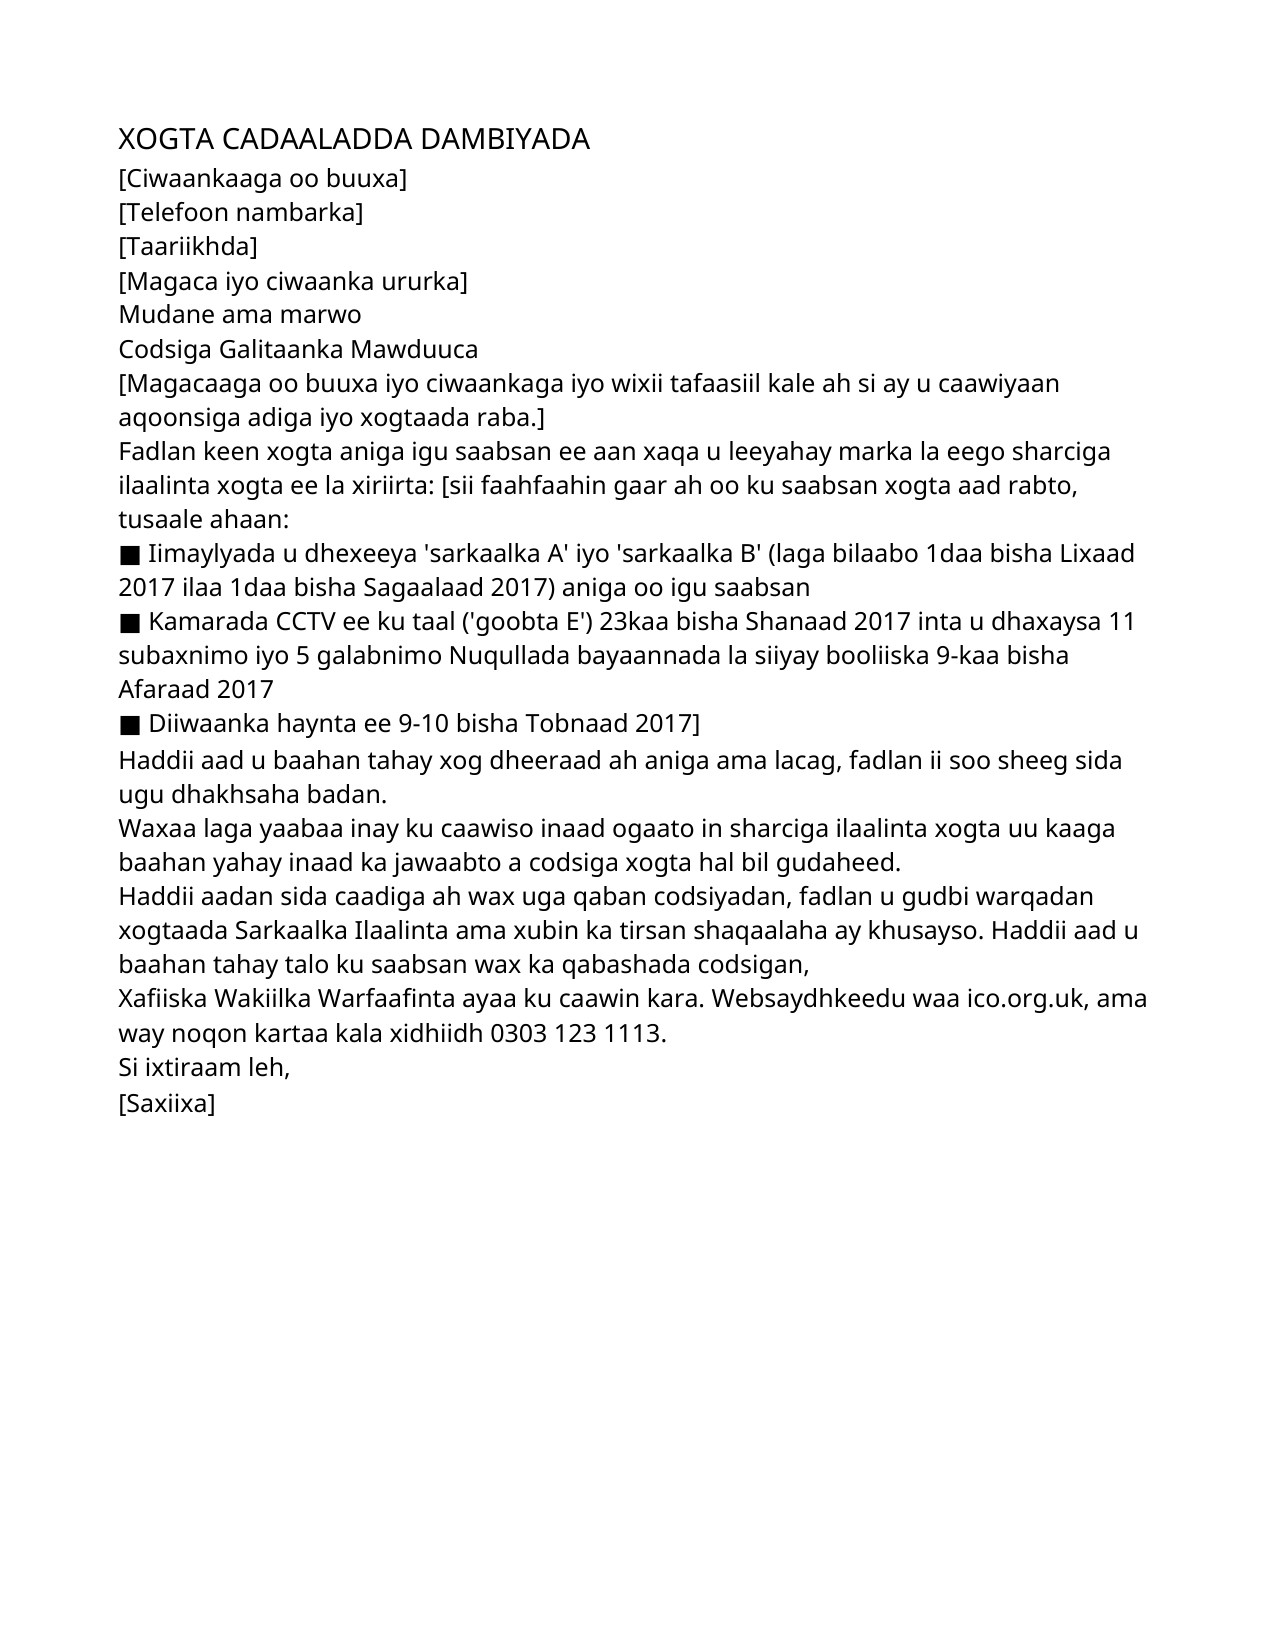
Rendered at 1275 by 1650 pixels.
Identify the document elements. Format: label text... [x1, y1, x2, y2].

text [Ciwaankaaga oo buuxa] [118, 161, 1157, 195]
text Fadlan keen xogta aniga igu saabsan ee aan xaqa u leeyahay marka la eego sharciga ilaalinta xogta ee la xiriirta: [sii faahfaahin gaar ah oo ku saabsan xogta aad rabto, tusaale ahaan: [118, 433, 1157, 536]
text ■ Kamarada CCTV ee ku taal ('goobta E') 23kaa bisha Shanaad 2017 inta u dhaxaysa 11 subaxnimo iyo 5 galabnimo Nuqullada bayaannada la siiyay booliiska 9-kaa bisha Afaraad 2017 [118, 604, 1157, 706]
text Haddii aadan sida caadiga ah wax uga qaban codsiyadan, fadlan u gudbi warqadan xogtaada Sarkaalka Ilaalinta ama xubin ka tirsan shaqaalaha ay khusayso. Haddii aad u baahan tahay talo ku saabsan wax ka qabashada codsigan, [118, 879, 1157, 981]
text Mudane ama marwo [118, 297, 1157, 331]
text Xafiiska Wakiilka Warfaafinta ayaa ku caawin kara. Websaydhkeedu waa ico.org.uk, ama way noqon kartaa kala xidhiidh 0303 123 1113. [118, 981, 1157, 1049]
text [Telefoon nambarka] [118, 195, 1157, 229]
text [Taariikhda] [118, 229, 1157, 263]
text [Saxiixa] [118, 1086, 1157, 1120]
text Haddii aad u baahan tahay xog dheeraad ah aniga ama lacag, fadlan ii soo sheeg sida ugu dhakhsaha badan. [118, 743, 1157, 811]
text ■ Diiwaanka haynta ee 9-10 bisha Tobnaad 2017] [118, 706, 1157, 740]
text Codsiga Galitaanka Mawduuca [118, 331, 1157, 365]
text ■ Iimaylyada u dhexeeya 'sarkaalka A' iyo 'sarkaalka B' (laga bilaabo 1daa bisha Lixaad 2017 ilaa 1daa bisha Sagaalaad 2017) aniga oo igu saabsan [118, 536, 1157, 604]
text [Magaca iyo ciwaanka ururka] [118, 263, 1157, 297]
text [Magacaaga oo buuxa iyo ciwaankaga iyo wixii tafaasiil kale ah si ay u caawiyaan aqoonsiga adiga iyo xogtaada raba.] [118, 365, 1157, 433]
text Si ixtiraam leh, [118, 1049, 1157, 1083]
text XOGTA CADAALADDA DAMBIYADA [118, 118, 1157, 158]
text Waxaa laga yaabaa inay ku caawiso inaad ogaato in sharciga ilaalinta xogta uu kaaga baahan yahay inaad ka jawaabto a codsiga xogta hal bil gudaheed. [118, 811, 1157, 879]
